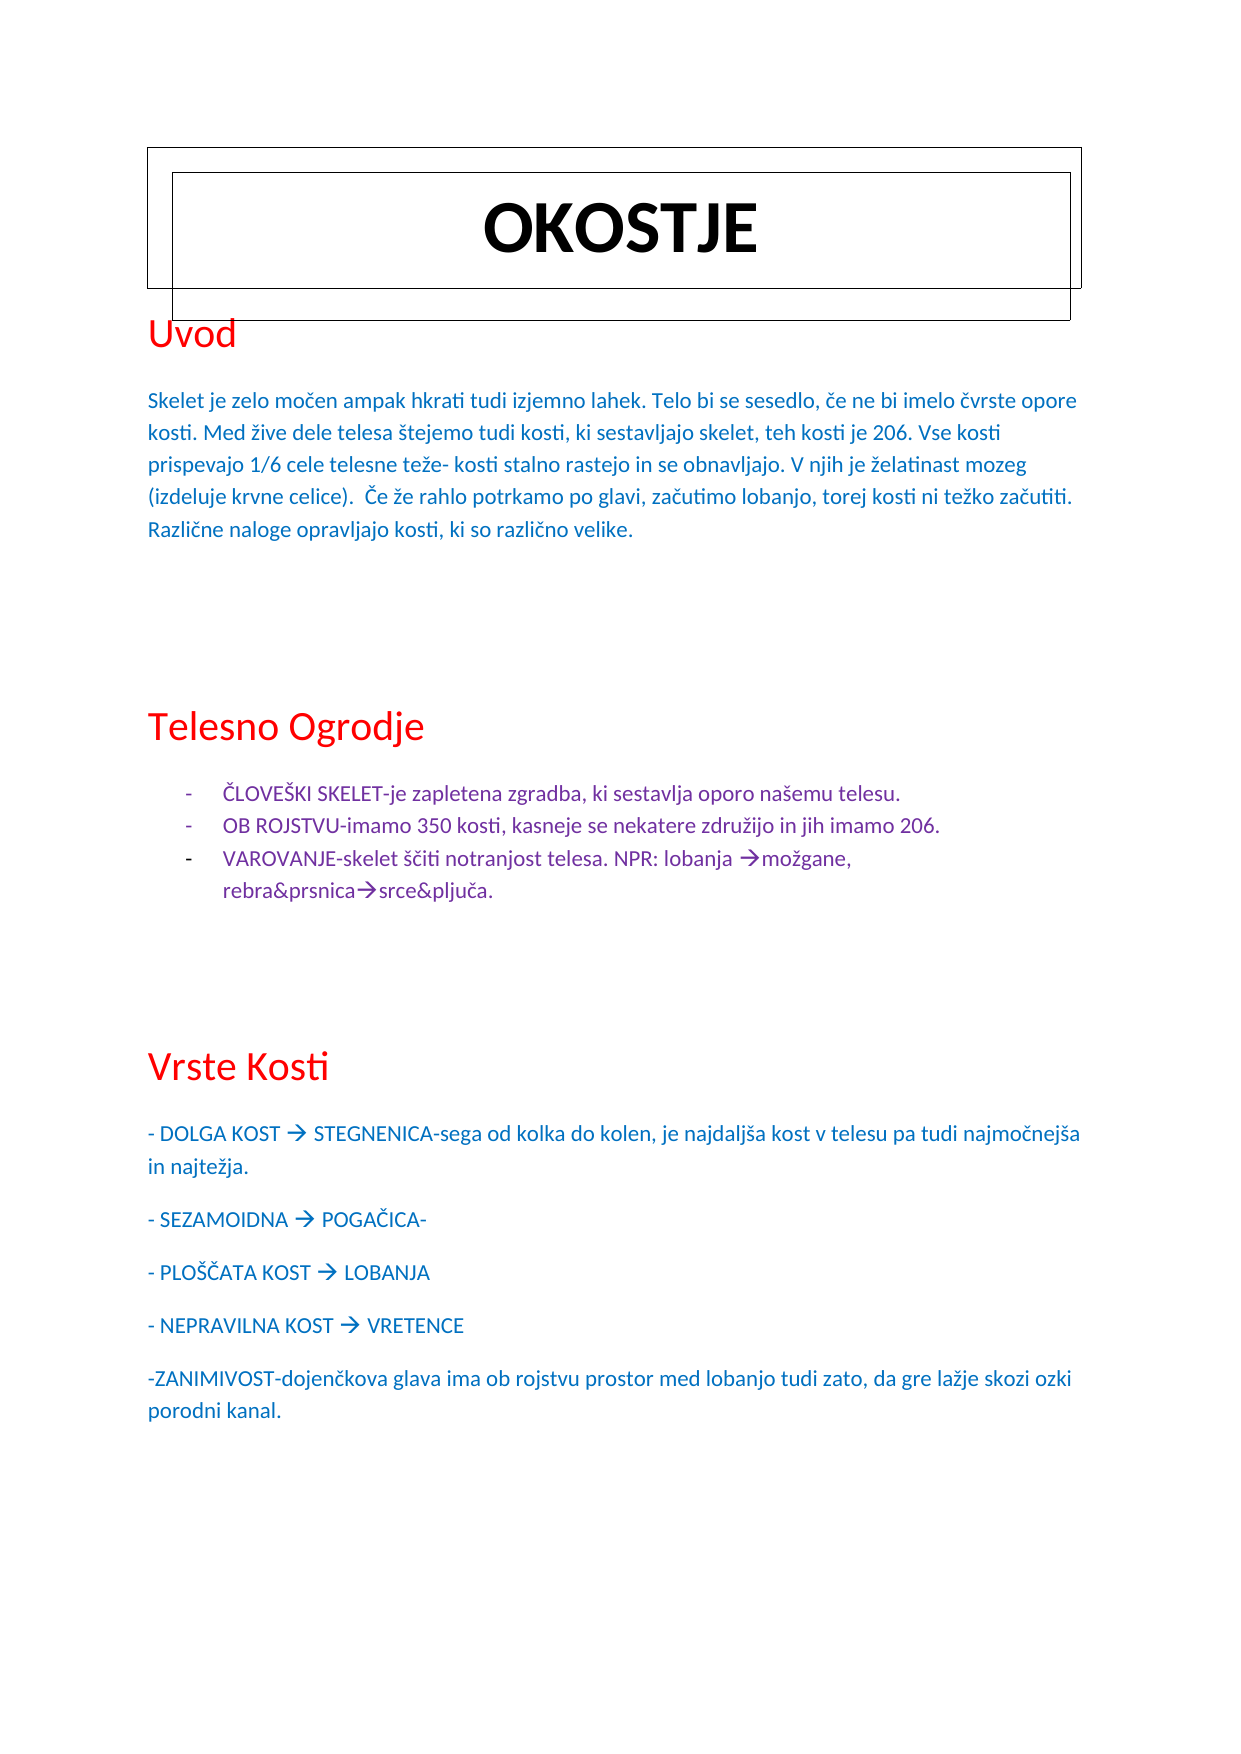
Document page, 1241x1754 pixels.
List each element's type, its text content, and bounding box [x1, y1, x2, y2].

text Vrste Kosti [148, 1040, 1093, 1091]
list ČLOVEŠKI SKELET-je zapletena zgradba, ki sestavlja oporo našemu telesu. [185, 779, 1093, 807]
list VAROVANJE-skelet ščiti notranjost telesa. NPR: lobanja možgane, rebra&prsnicasrce&pljuča. [185, 844, 1093, 904]
text OKOSTJE [187, 179, 1055, 271]
text - PLOŠČATA KOST  LOBANJA [148, 1258, 1093, 1286]
text Skelet je zelo močen ampak hkrati tudi izjemno lahek. Telo bi se sesedlo, če ne bi imelo čvrste opore kosti. Med žive dele telesa štejemo tudi kosti, ki sestavljajo skelet, teh kosti je 206. Vse kosti prispevajo 1/6 cele telesne teže- kosti stalno rastejo in se obnavljajo. V njih je želatinast mozeg (izdeluje krvne celice). Če že rahlo potrkamo po glavi, začutimo lobanjo, torej kosti ni težko začutiti. Različne naloge opravljajo kosti, ki so različno velike. [148, 386, 1093, 543]
text - DOLGA KOST  STEGNENICA-sega od kolka do kolen, je najdaljša kost v telesu pa tudi najmočnejša in najtežja. [148, 1119, 1093, 1180]
text Telesno Ogrodje [148, 700, 1093, 751]
text - NEPRAVILNA KOST  VRETENCE [148, 1311, 1093, 1339]
text -ZANIMIVOST-dojenčkova glava ima ob rojstvu prostor med lobanjo tudi zato, da gre lažje skozi ozki porodni kanal. [148, 1364, 1093, 1424]
text - SEZAMOIDNA  POGAČICA- [148, 1205, 1093, 1233]
list OB ROJSTVU-imamo 350 kosti, kasneje se nekatere združijo in jih imamo 206. [185, 811, 1093, 839]
text Uvod [148, 307, 1093, 357]
